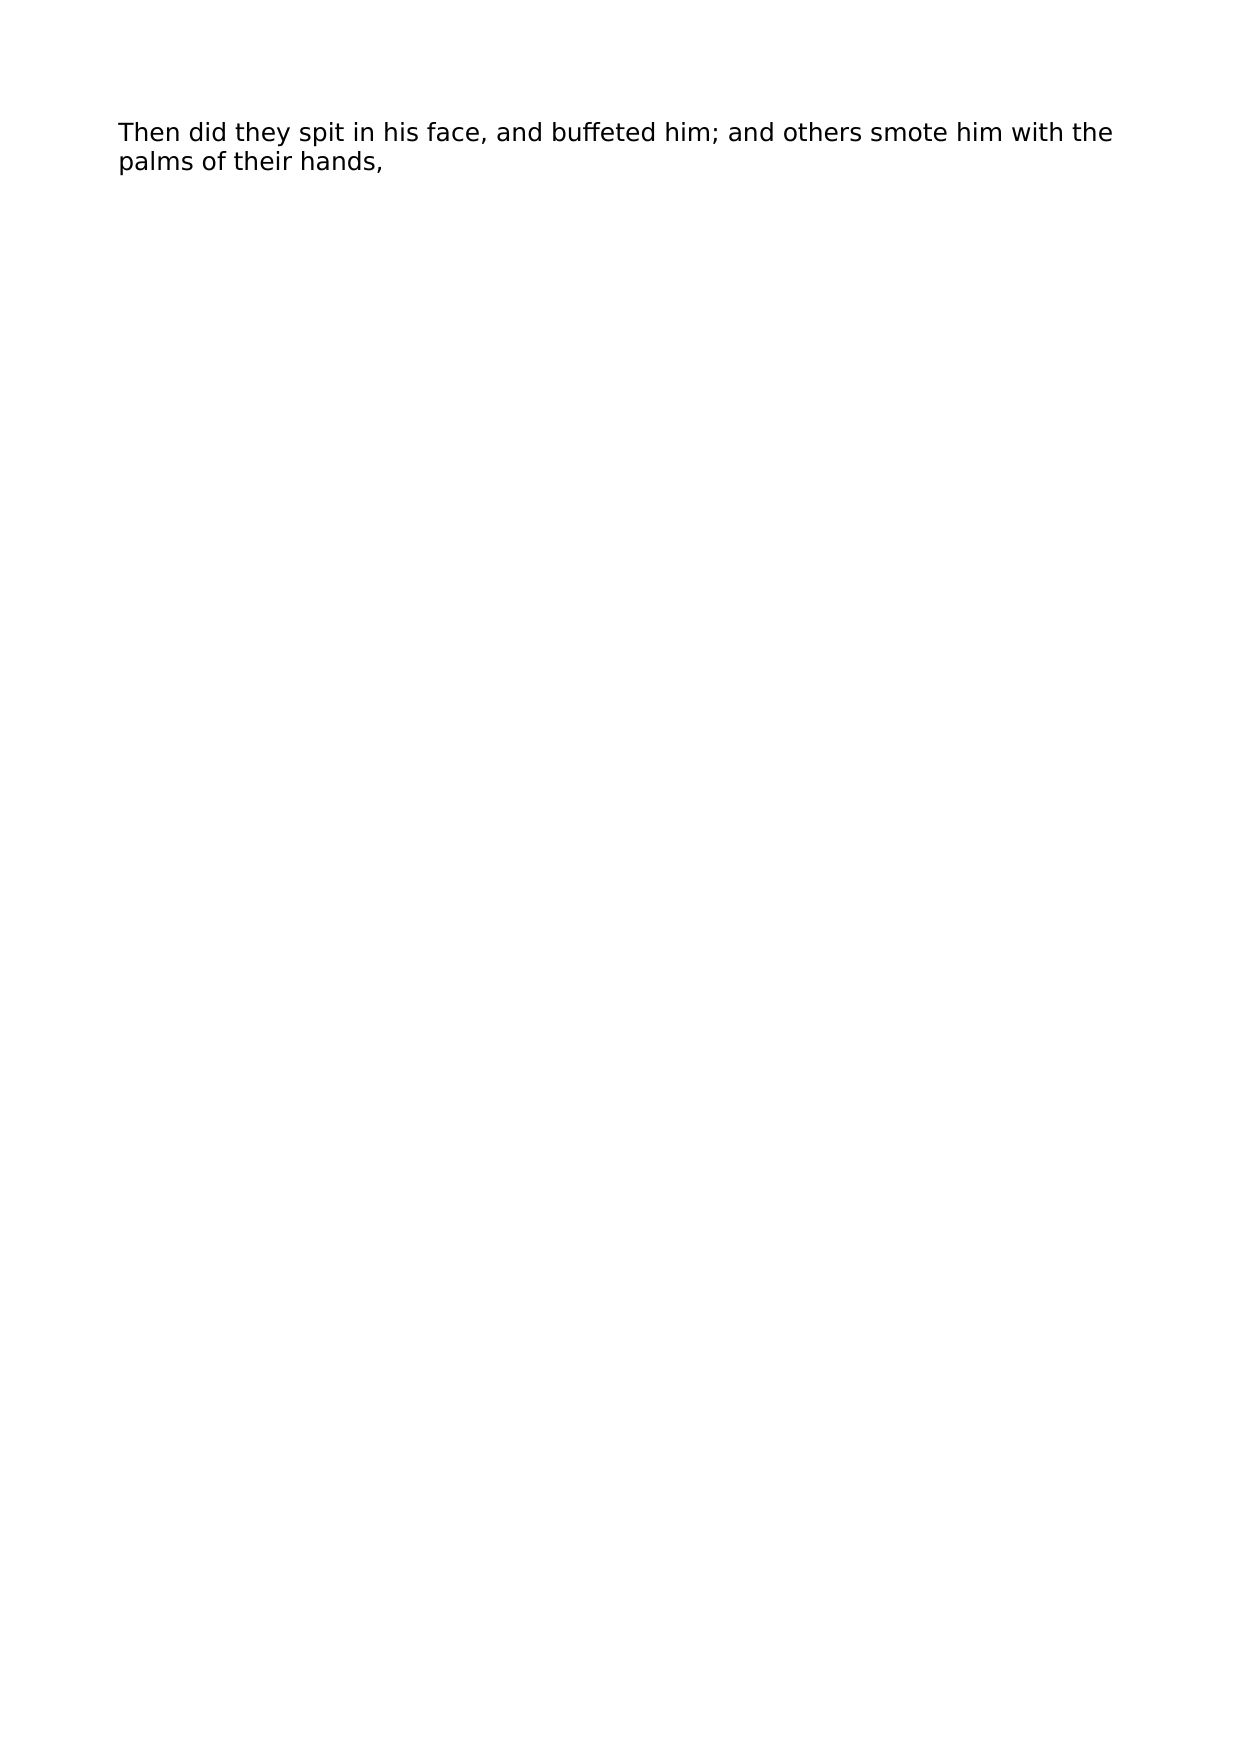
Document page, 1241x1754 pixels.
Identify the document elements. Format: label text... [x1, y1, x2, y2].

text Then did they spit in his face, and buffeted him; and others smote him with the palms of their hands, [118, 118, 1122, 176]
